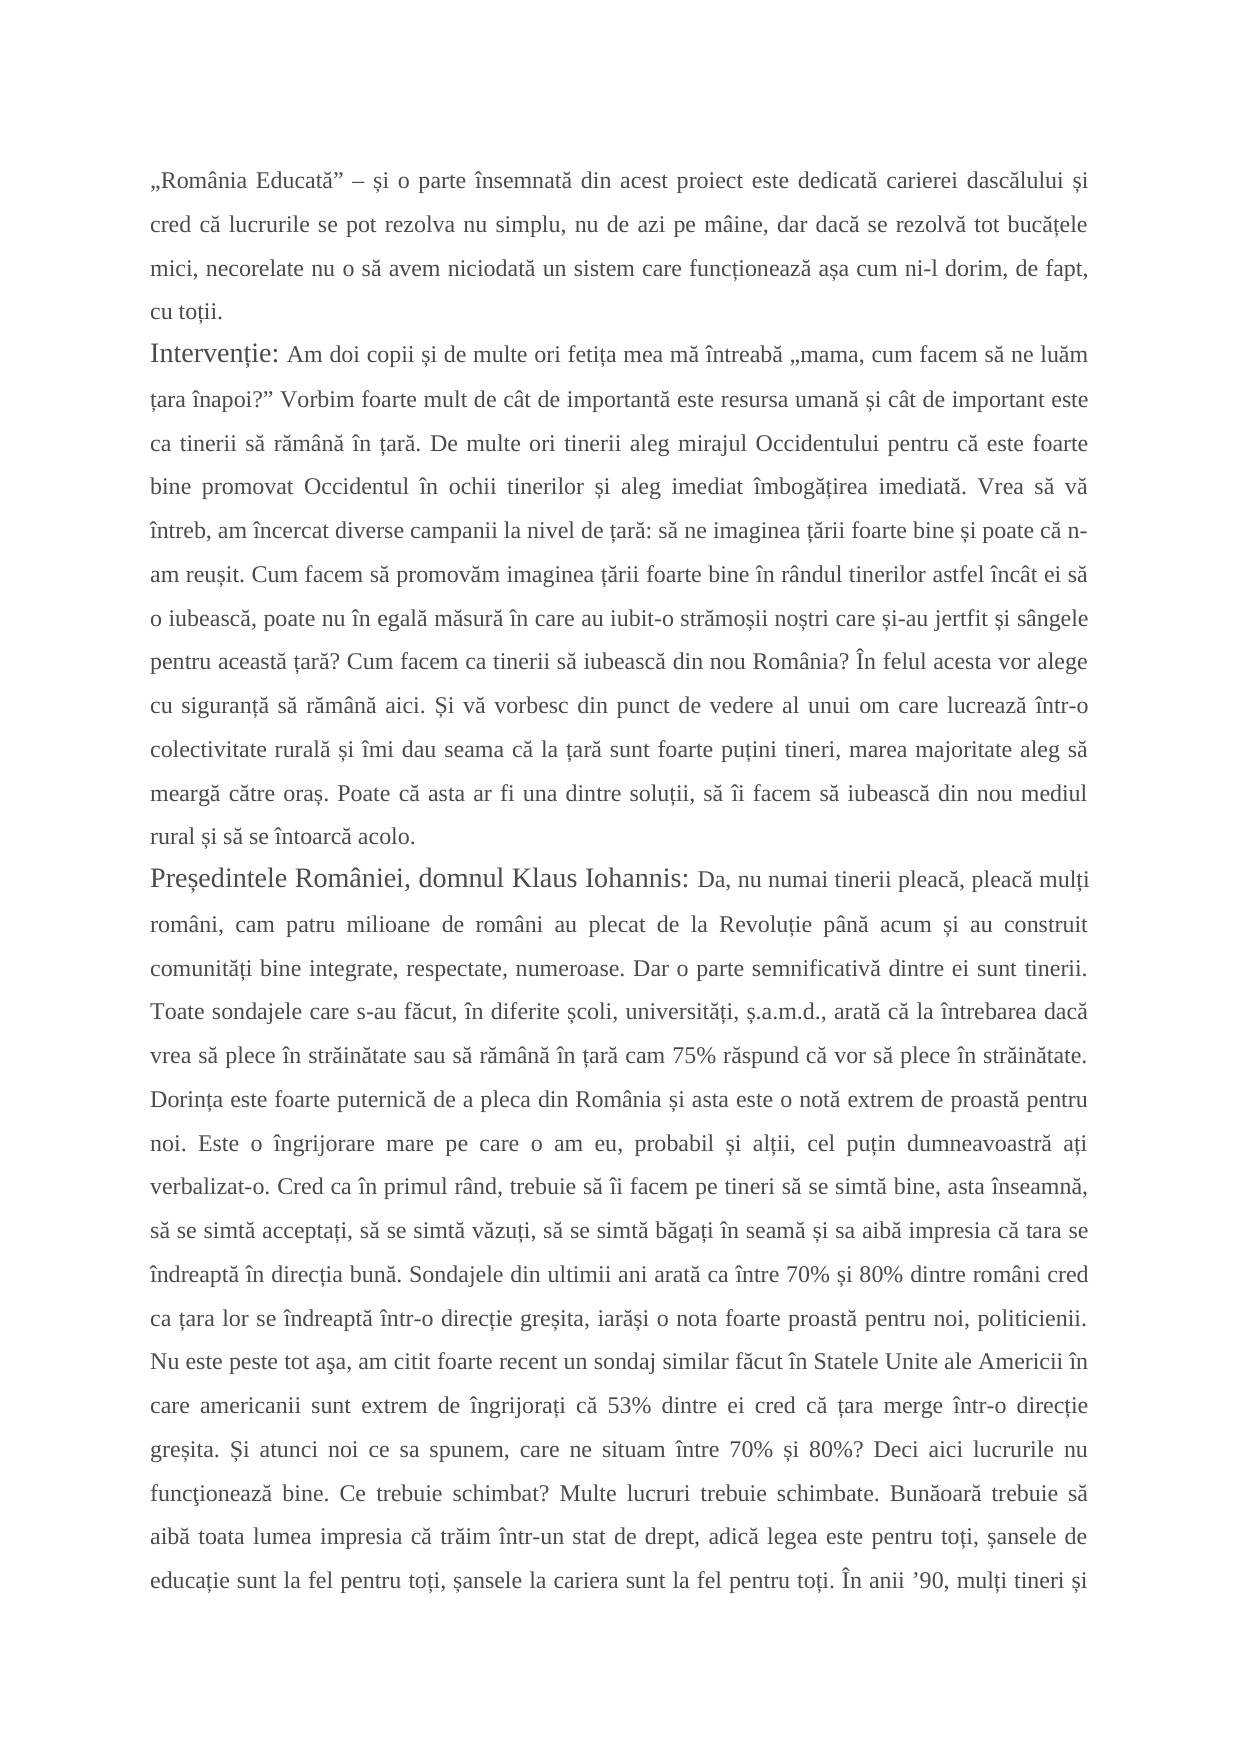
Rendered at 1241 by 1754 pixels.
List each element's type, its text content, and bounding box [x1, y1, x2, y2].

text „România Educată” – și o parte însemnată din acest proiect este dedicată carierei dascălului și cred că lucrurile se pot rezolva nu simplu, nu de azi pe mâine, dar dacă se rezolvă tot bucățele mici, necorelate nu o să avem niciodată un sistem care funcționează așa cum ni-l dorim, de fapt, cu toții. [150, 150, 1090, 325]
text Intervenție: Am doi copii și de multe ori fetița mea mă întreabă „mama, cum facem să ne luăm țara înapoi?” Vorbim foarte mult de cât de importantă este resursa umană și cât de important este ca tinerii să rămână în țară. De multe ori tinerii aleg mirajul Occidentului pentru că este foarte bine promovat Occidentul în ochii tinerilor și aleg imediat îmbogățirea imediată. Vrea să vă întreb, am încercat diverse campanii la nivel de țară: să ne imaginea țării foarte bine și poate că n-am reușit. Cum facem să promovăm imaginea țării foarte bine în rândul tinerilor astfel încât ei să o iubească, poate nu în egală măsură în care au iubit-o strămoșii noștri care și-au jertfit și sângele pentru această țară? Cum facem ca tinerii să iubească din nou România? În felul acesta vor alege cu siguranță să rămână aici. Și vă vorbesc din punct de vedere al unui om care lucrează într-o colectivitate rurală și îmi dau seama că la țară sunt foarte puțini tineri, marea majoritate aleg să meargă către oraș. Poate că asta ar fi una dintre soluții, să îi facem să iubească din nou mediul rural și să se întoarcă acolo. [150, 325, 1090, 850]
text Președintele României, domnul Klaus Iohannis: Da, nu numai tinerii pleacă, pleacă mulți români, cam patru milioane de români au plecat de la Revoluție până acum și au construit comunități bine integrate, respectate, numeroase. Dar o parte semnificativă dintre ei sunt tinerii. Toate sondajele care s-au făcut, în diferite școli, universități, ș.a.m.d., arată că la întrebarea dacă vrea să plece în străinătate sau să rămână în țară cam 75% răspund că vor să plece în străinătate. Dorința este foarte puternică de a pleca din România și asta este o notă extrem de proastă pentru noi. Este o îngrijorare mare pe care o am eu, probabil și alții, cel puțin dumneavoastră ați verbalizat-o. Cred ca în primul rând, trebuie să îi facem pe tineri să se simtă bine, asta înseamnă, să se simtă acceptați, să se simtă văzuți, să se simtă băgați în seamă și sa aibă impresia că tara se îndreaptă în direcția bună. Sondajele din ultimii ani arată ca între 70% și 80% dintre români cred ca țara lor se îndreaptă într-o direcție greșita, iarăși o nota foarte proastă pentru noi, politicienii. Nu este peste tot aşa, am citit foarte recent un sondaj similar făcut în Statele Unite ale Americii în care americanii sunt extrem de îngrijorați că 53% dintre ei cred că țara merge într-o direcție greșita. Și atunci noi ce sa spunem, care ne situam între 70% și 80%? Deci aici lucrurile nu funcţionează bine. Ce trebuie schimbat? Multe lucruri trebuie schimbate. Bunăoară trebuie să aibă toata lumea impresia că trăim într-un stat de drept, adică legea este pentru toți, șansele de educație sunt la fel pentru toți, șansele la cariera sunt la fel pentru toți. În anii ’90, mulți tineri și [150, 850, 1090, 1594]
